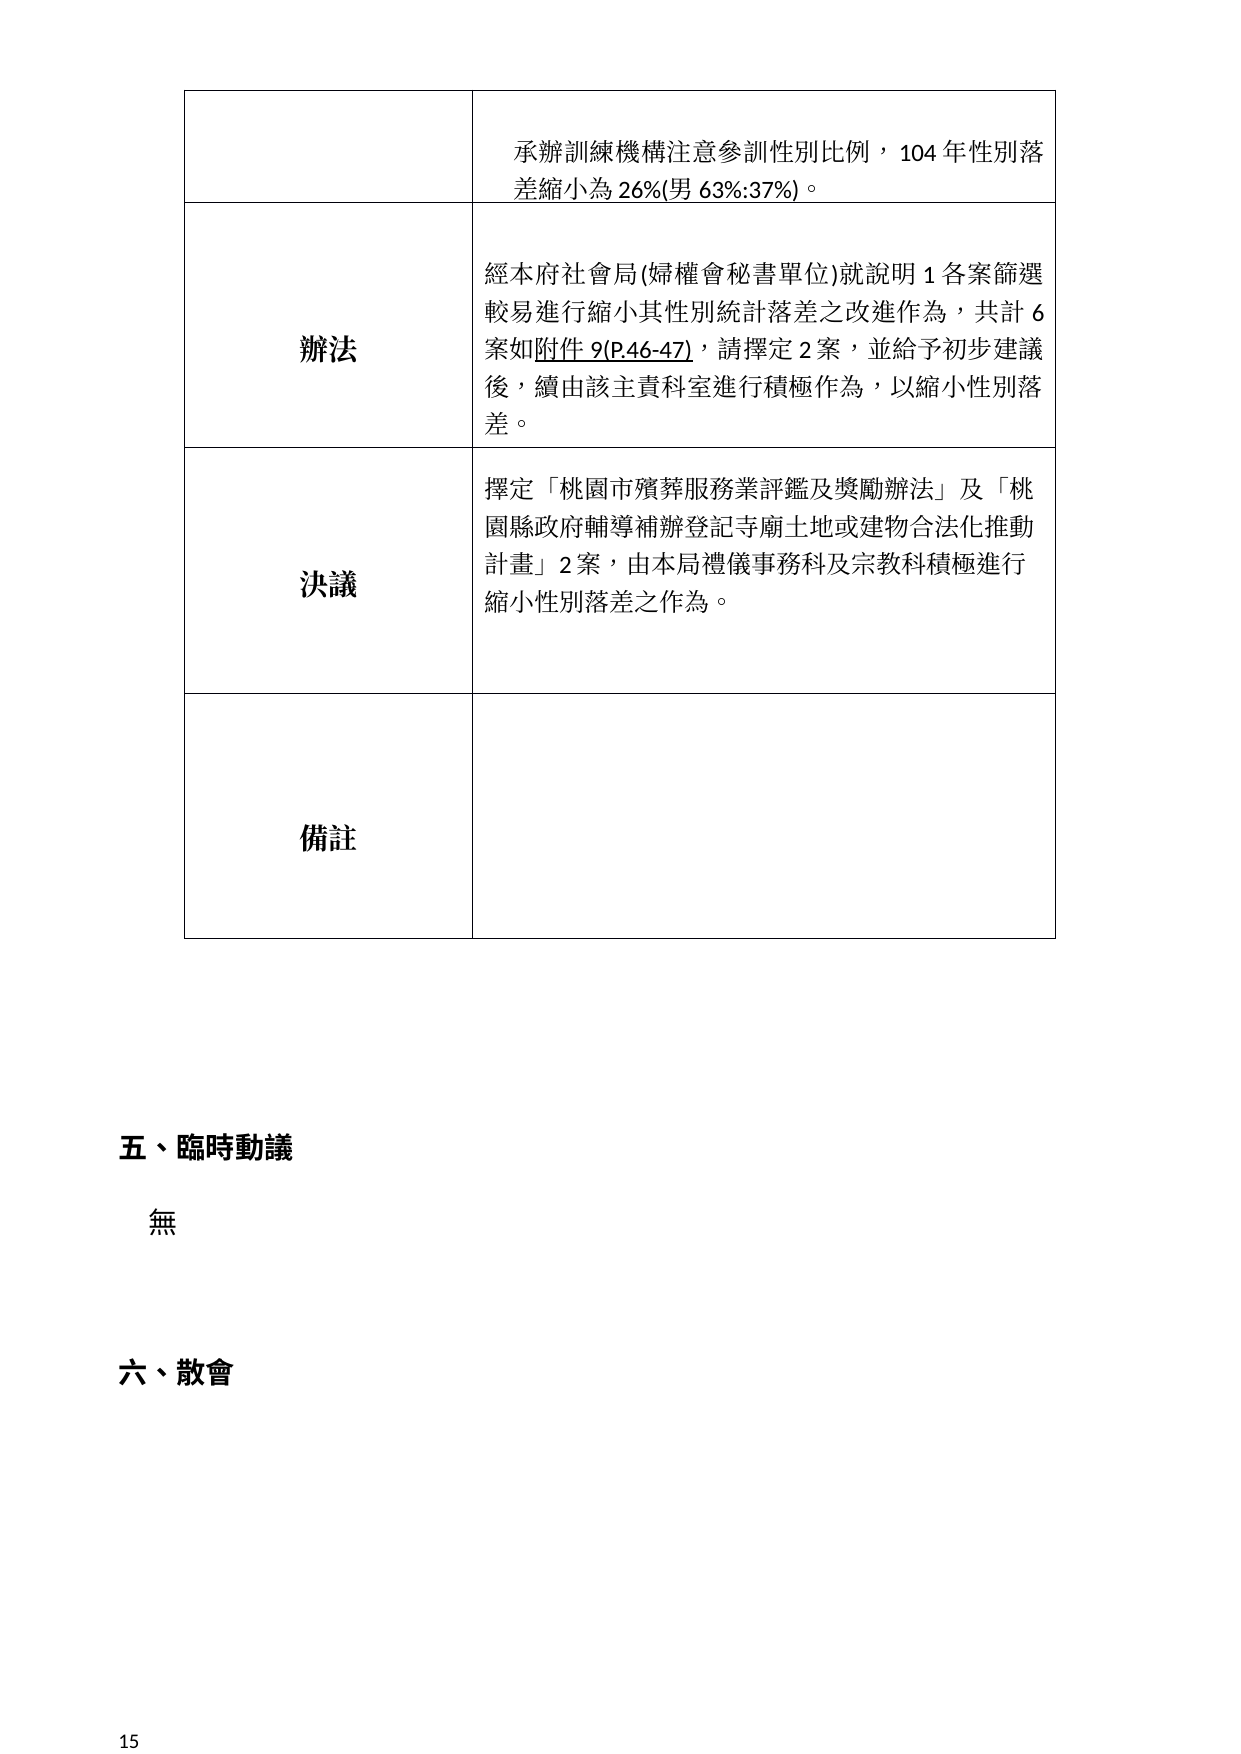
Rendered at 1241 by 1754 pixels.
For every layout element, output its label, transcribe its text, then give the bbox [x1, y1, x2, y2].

table_cell 擇定「桃園市殯葬服務業評鑑及獎勵辦法」及「桃園縣政府輔導補辦登記寺廟土地或建物合法化推動計畫」2案，由本局禮儀事務科及宗教科積極進行縮小性別落差之作為。 [473, 448, 1055, 693]
text 五、臨時動議 [118, 1102, 1122, 1177]
table_cell [185, 91, 472, 202]
table_cell 經本府社會局(婦權會秘書單位)就說明1各案篩選較易進行縮小其性別統計落差之改進作為，共計6案如附件9(P.46-47)，請擇定2案，並給予初步建議後，續由該主責科室進行積極作為，以縮小性別落差。 [473, 203, 1055, 447]
table_cell 承辦訓練機構注意參訓性別比例，104年性別落差縮小為26%(男63%:37%)。 [473, 91, 1055, 202]
table_cell 備註 [185, 694, 472, 938]
table_cell [473, 694, 1055, 938]
table_cell 辦法 [185, 203, 472, 447]
text 六、散會 [118, 1327, 1122, 1402]
table_cell 決議 [185, 448, 472, 693]
text 無 [118, 1177, 1122, 1252]
